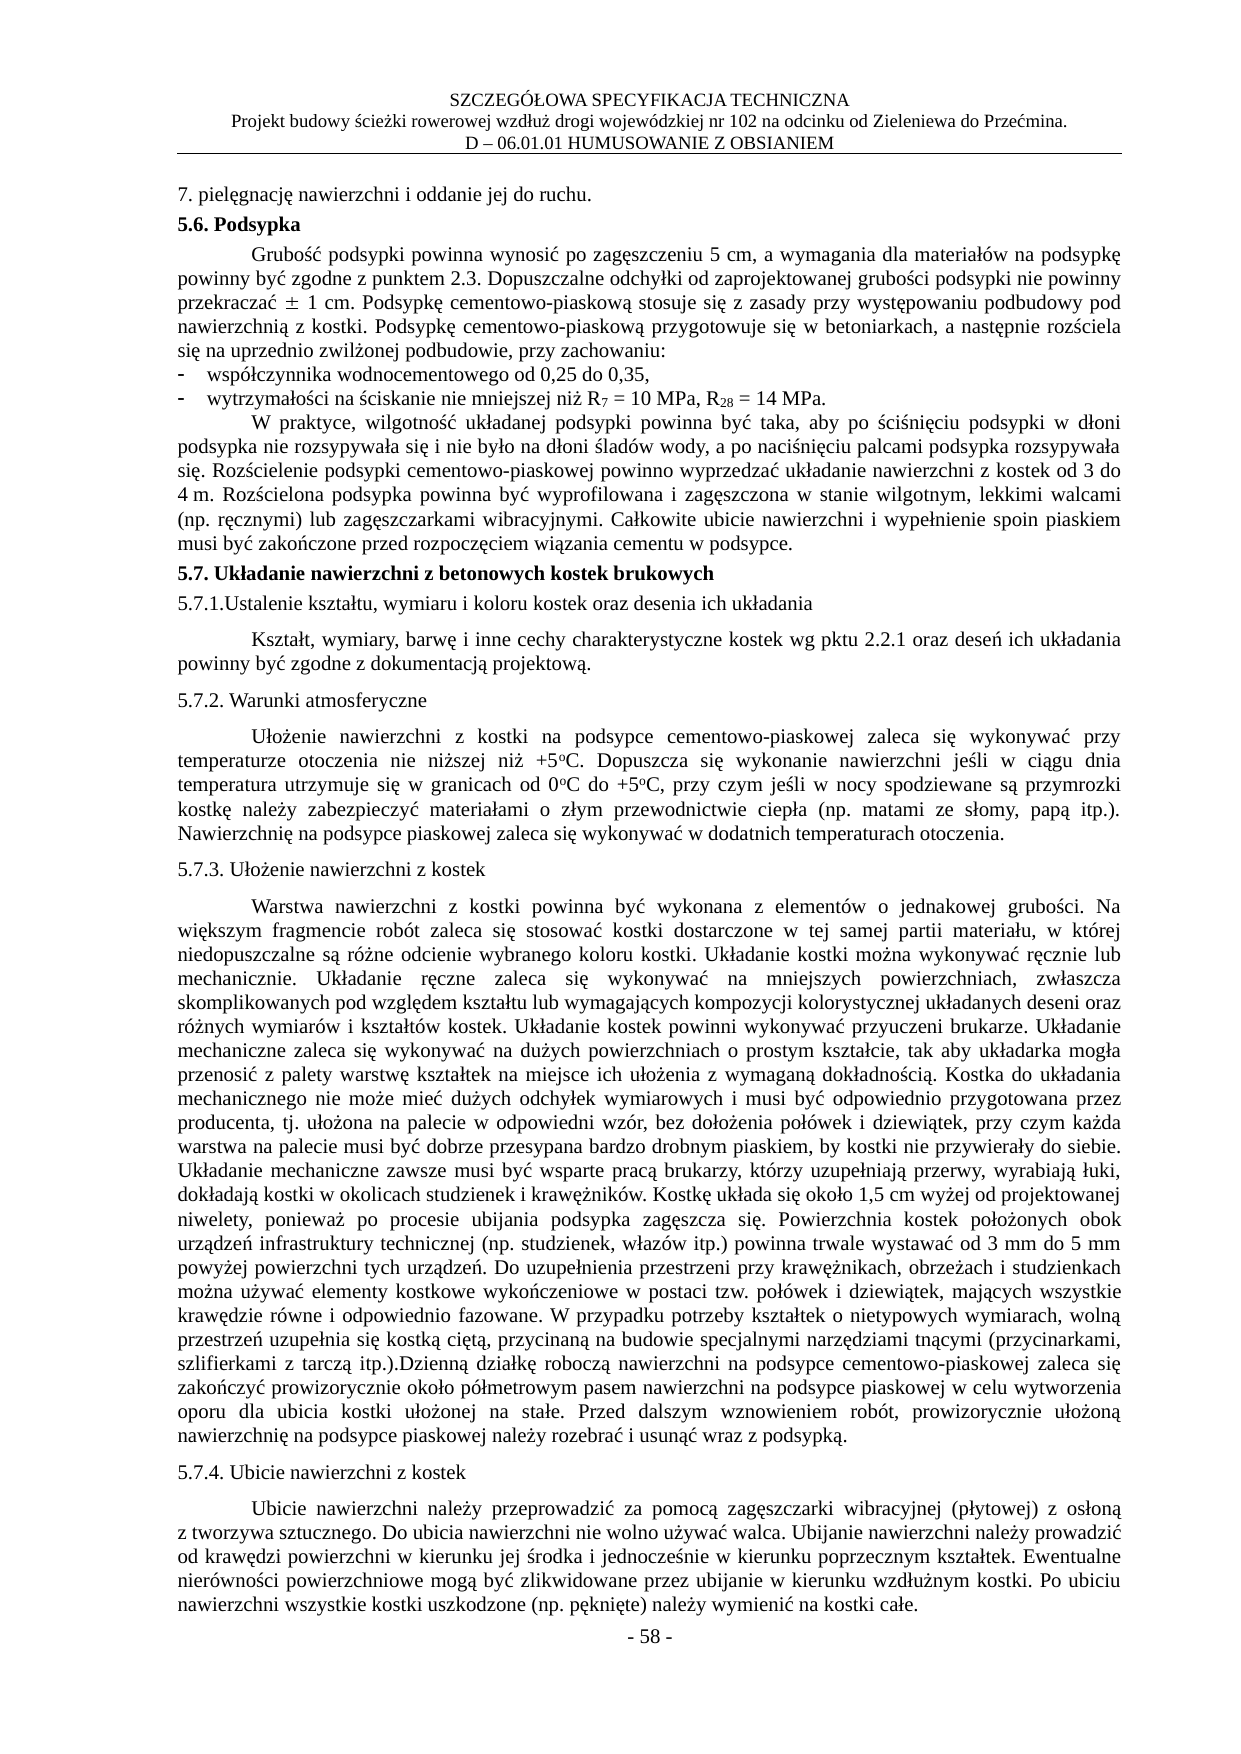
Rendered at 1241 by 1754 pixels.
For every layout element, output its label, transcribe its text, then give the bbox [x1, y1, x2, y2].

text Kształt, wymiary, barwę i inne cechy charakterystyczne kostek wg pktu 2.2.1 oraz deseń ich układania powinny być zgodne z dokumentacją projektową. [177, 627, 1122, 675]
text 5.7.2. Warunki atmosferyczne [177, 688, 1122, 712]
text Ubicie nawierzchni należy przeprowadzić za pomocą zagęszczarki wibracyjnej (płytowej) z osłoną z tworzywa sztucznego. Do ubicia nawierzchni nie wolno używać walca. Ubijanie nawierzchni należy prowadzić od krawędzi powierzchni w kierunku jej środka i jednocześnie w kierunku poprzecznym kształtek. Ewentualne nierówności powierzchniowe mogą być zlikwidowane przez ubijanie w kierunku wzdłużnym kostki. Po ubiciu nawierzchni wszystkie kostki uszkodzone (np. pęknięte) należy wymienić na kostki całe. [177, 1496, 1122, 1616]
text Grubość podsypki powinna wynosić po zagęszczeniu 5 cm, a wymagania dla materiałów na podsypkę powinny być zgodne z punktem 2.3. Dopuszczalne odchyłki od zaprojektowanej grubości podsypki nie powinny przekraczać  1 cm. Podsypkę cementowo-piaskową stosuje się z zasady przy występowaniu podbudowy pod nawierzchnią z kostki. Podsypkę cementowo-piaskową przygotowuje się w betoniarkach, a następnie rozściela się na uprzednio zwilżonej podbudowie, przy zachowaniu: [177, 242, 1122, 362]
list Ubicie nawierzchni z kostek [177, 1459, 1122, 1484]
list wytrzymałości na ściskanie nie mniejszej niż R7 = 10 MPa, R28 = 14 MPa. [177, 386, 1122, 410]
text Warstwa nawierzchni z kostki powinna być wykonana z elementów o jednakowej grubości. Na większym fragmencie robót zaleca się stosować kostki dostarczone w tej samej partii materiału, w której niedopuszczalne są różne odcienie wybranego koloru kostki. Układanie kostki można wykonywać ręcznie lub mechanicznie. Układanie ręczne zaleca się wykonywać na mniejszych powierzchniach, zwłaszcza skomplikowanych pod względem kształtu lub wymagających kompozycji kolorystycznej układanych deseni oraz różnych wymiarów i kształtów kostek. Układanie kostek powinni wykonywać przyuczeni brukarze. Układanie mechaniczne zaleca się wykonywać na dużych powierzchniach o prostym kształcie, tak aby układarka mogła przenosić z palety warstwę kształtek na miejsce ich ułożenia z wymaganą dokładnością. Kostka do układania mechanicznego nie może mieć dużych odchyłek wymiarowych i musi być odpowiednio przygotowana przez producenta, tj. ułożona na palecie w odpowiedni wzór, bez dołożenia połówek i dziewiątek, przy czym każda warstwa na palecie musi być dobrze przesypana bardzo drobnym piaskiem, by kostki nie przywierały do siebie. Układanie mechaniczne zawsze musi być wsparte pracą brukarzy, którzy uzupełniają przerwy, wyrabiają łuki, dokładają kostki w okolicach studzienek i krawężników. Kostkę układa się około 1,5 cm wyżej od projektowanej niwelety, ponieważ po procesie ubijania podsypka zagęszcza się. Powierzchnia kostek położonych obok urządzeń infrastruktury technicznej (np. studzienek, włazów itp.) powinna trwale wystawać od 3 mm do 5 mm powyżej powierzchni tych urządzeń. Do uzupełnienia przestrzeni przy krawężnikach, obrzeżach i studzienkach można używać elementy kostkowe wykończeniowe w postaci tzw. połówek i dziewiątek, mających wszystkie krawędzie równe i odpowiednio fazowane. W przypadku potrzeby kształtek o nietypowych wymiarach, wolną przestrzeń uzupełnia się kostką ciętą, przycinaną na budowie specjalnymi narzędziami tnącymi (przycinarkami, szlifierkami z tarczą itp.).Dzienną działkę roboczą nawierzchni na podsypce cementowo-piaskowej zaleca się zakończyć prowizorycznie około półmetrowym pasem nawierzchni na podsypce piaskowej w celu wytworzenia oporu dla ubicia kostki ułożonej na stałe. Przed dalszym wznowieniem robót, prowizorycznie ułożoną nawierzchnię na podsypce piaskowej należy rozebrać i usunąć wraz z podsypką. [177, 894, 1122, 1447]
list Ułożenie nawierzchni z kostek [177, 857, 1122, 881]
text 5.7.1.Ustalenie kształtu, wymiaru i koloru kostek oraz desenia ich układania [177, 591, 1122, 614]
subtitle 5.6. Podsypka [177, 212, 1122, 236]
list współczynnika wodnocementowego od 0,25 do 0,35, [177, 362, 1122, 386]
text Ułożenie nawierzchni z kostki na podsypce cementowo-piaskowej zaleca się wykonywać przy temperaturze otoczenia nie niższej niż +5oC. Dopuszcza się wykonanie nawierzchni jeśli w ciągu dnia temperatura utrzymuje się w granicach od 0oC do +5oC, przy czym jeśli w nocy spodziewane są przymrozki kostkę należy zabezpieczyć materiałami o złym przewodnictwie ciepła (np. matami ze słomy, papą itp.). Nawierzchnię na podsypce piaskowej zaleca się wykonywać w dodatnich temperaturach otoczenia. [177, 724, 1122, 844]
subtitle 5.7. Układanie nawierzchni z betonowych kostek brukowych [177, 561, 1122, 584]
text 7. pielęgnację nawierzchni i oddanie jej do ruchu. [177, 182, 1122, 206]
text W praktyce, wilgotność układanej podsypki powinna być taka, aby po ściśnięciu podsypki w dłoni podsypka nie rozsypywała się i nie było na dłoni śladów wody, a po naciśnięciu palcami podsypka rozsypywała się. Rozścielenie podsypki cementowo-piaskowej powinno wyprzedzać układanie nawierzchni z kostek od 3 do 4 m. Rozścielona podsypka powinna być wyprofilowana i zagęszczona w stanie wilgotnym, lekkimi walcami (np. ręcznymi) lub zagęszczarkami wibracyjnymi. Całkowite ubicie nawierzchni i wypełnienie spoin piaskiem musi być zakończone przed rozpoczęciem wiązania cementu w podsypce. [177, 410, 1122, 554]
